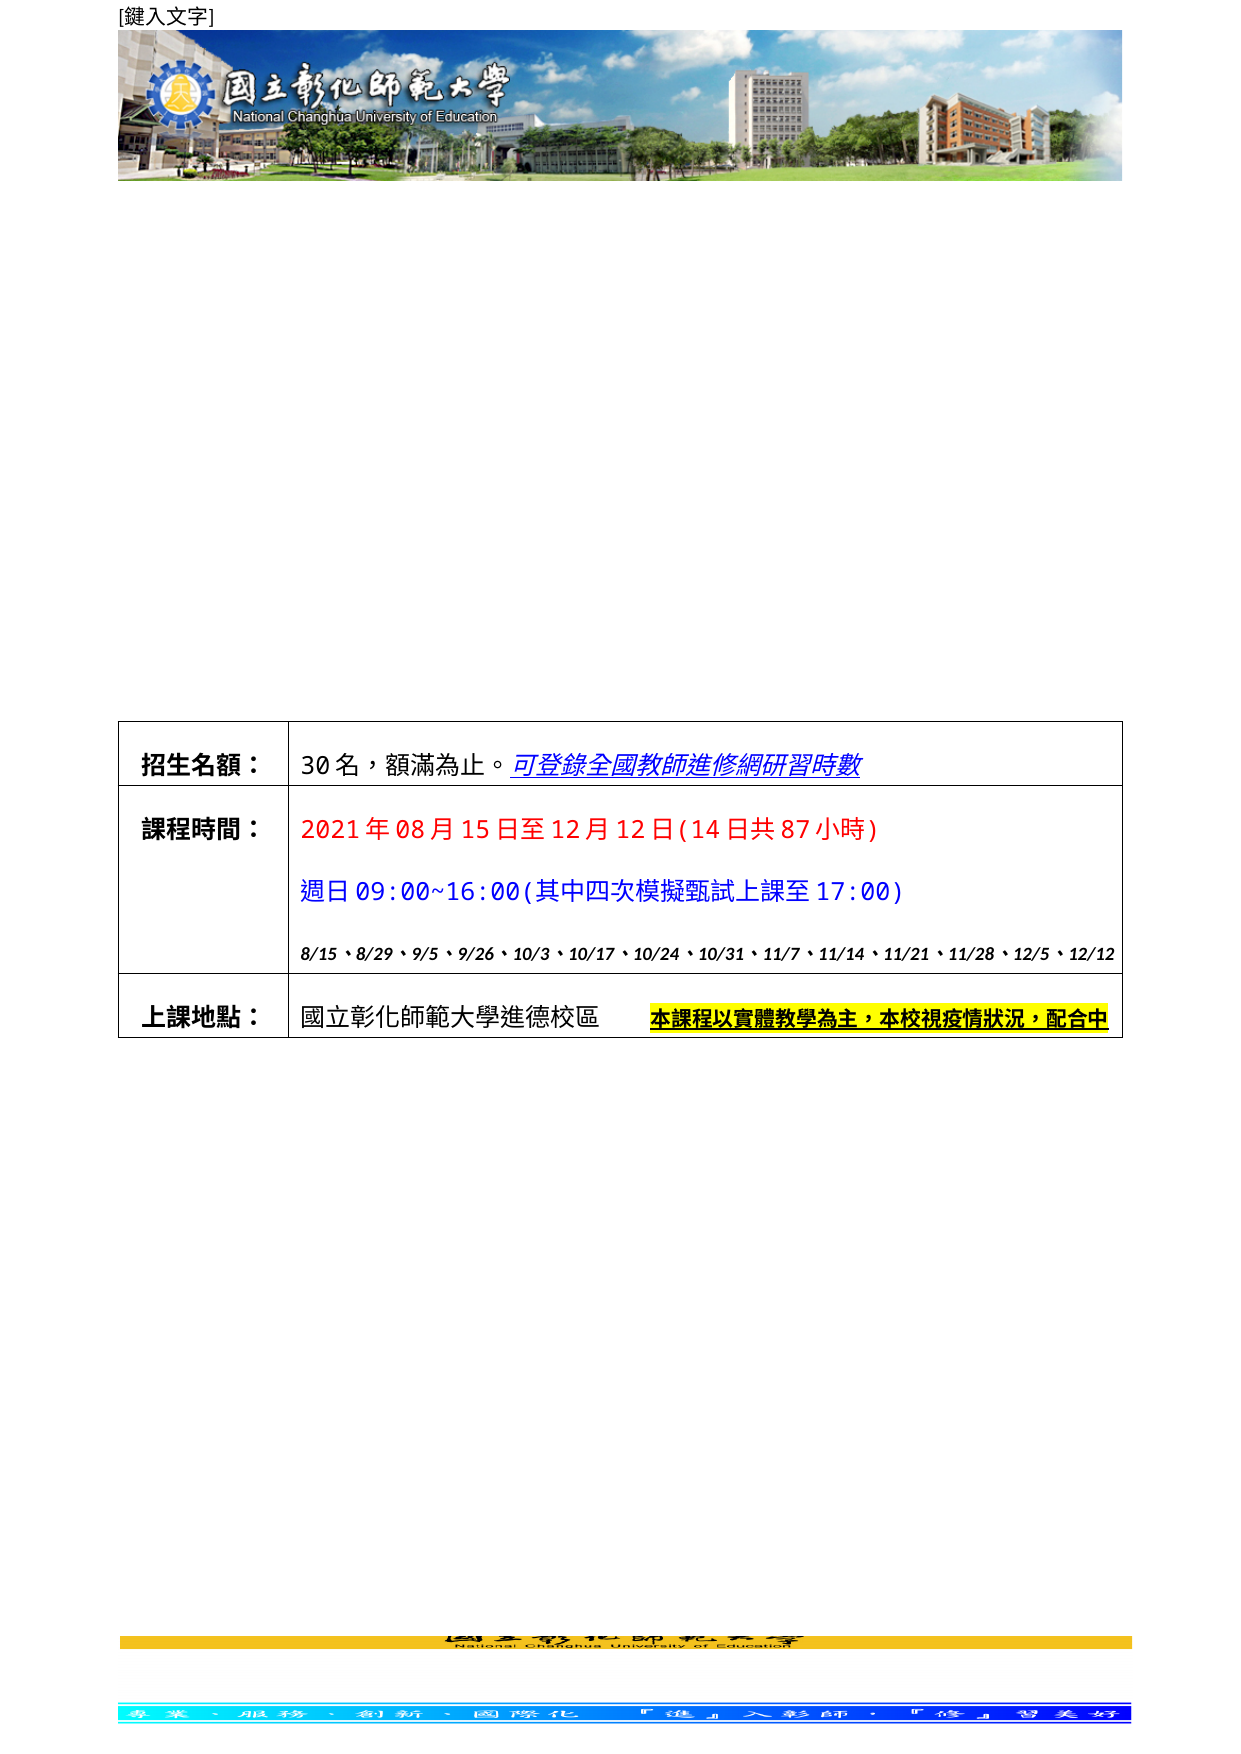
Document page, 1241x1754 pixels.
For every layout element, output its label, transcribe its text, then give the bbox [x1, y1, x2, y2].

table_cell 國立彰化師範大學進德校區 本課程以實體教學為主，本校視疫情狀況，配合中 [289, 974, 1122, 1037]
table_cell 2021年08月15日至12月12日(14日共87小時) 週日09:00~16:00(其中四次模擬甄試上課至17:00) 8/15、8/29、9/5、9/26、10/3、10/17、10/24、10/31、11/7、11/14、11/21、11/28、12/5、12/12 [289, 786, 1122, 973]
table_cell 招生名額： [119, 722, 288, 784]
table_cell 課程時間： [119, 786, 288, 973]
table_cell 上課地點： [119, 974, 288, 1037]
table_cell 30名，額滿為止。可登錄全國教師進修網研習時數 [289, 722, 1122, 784]
